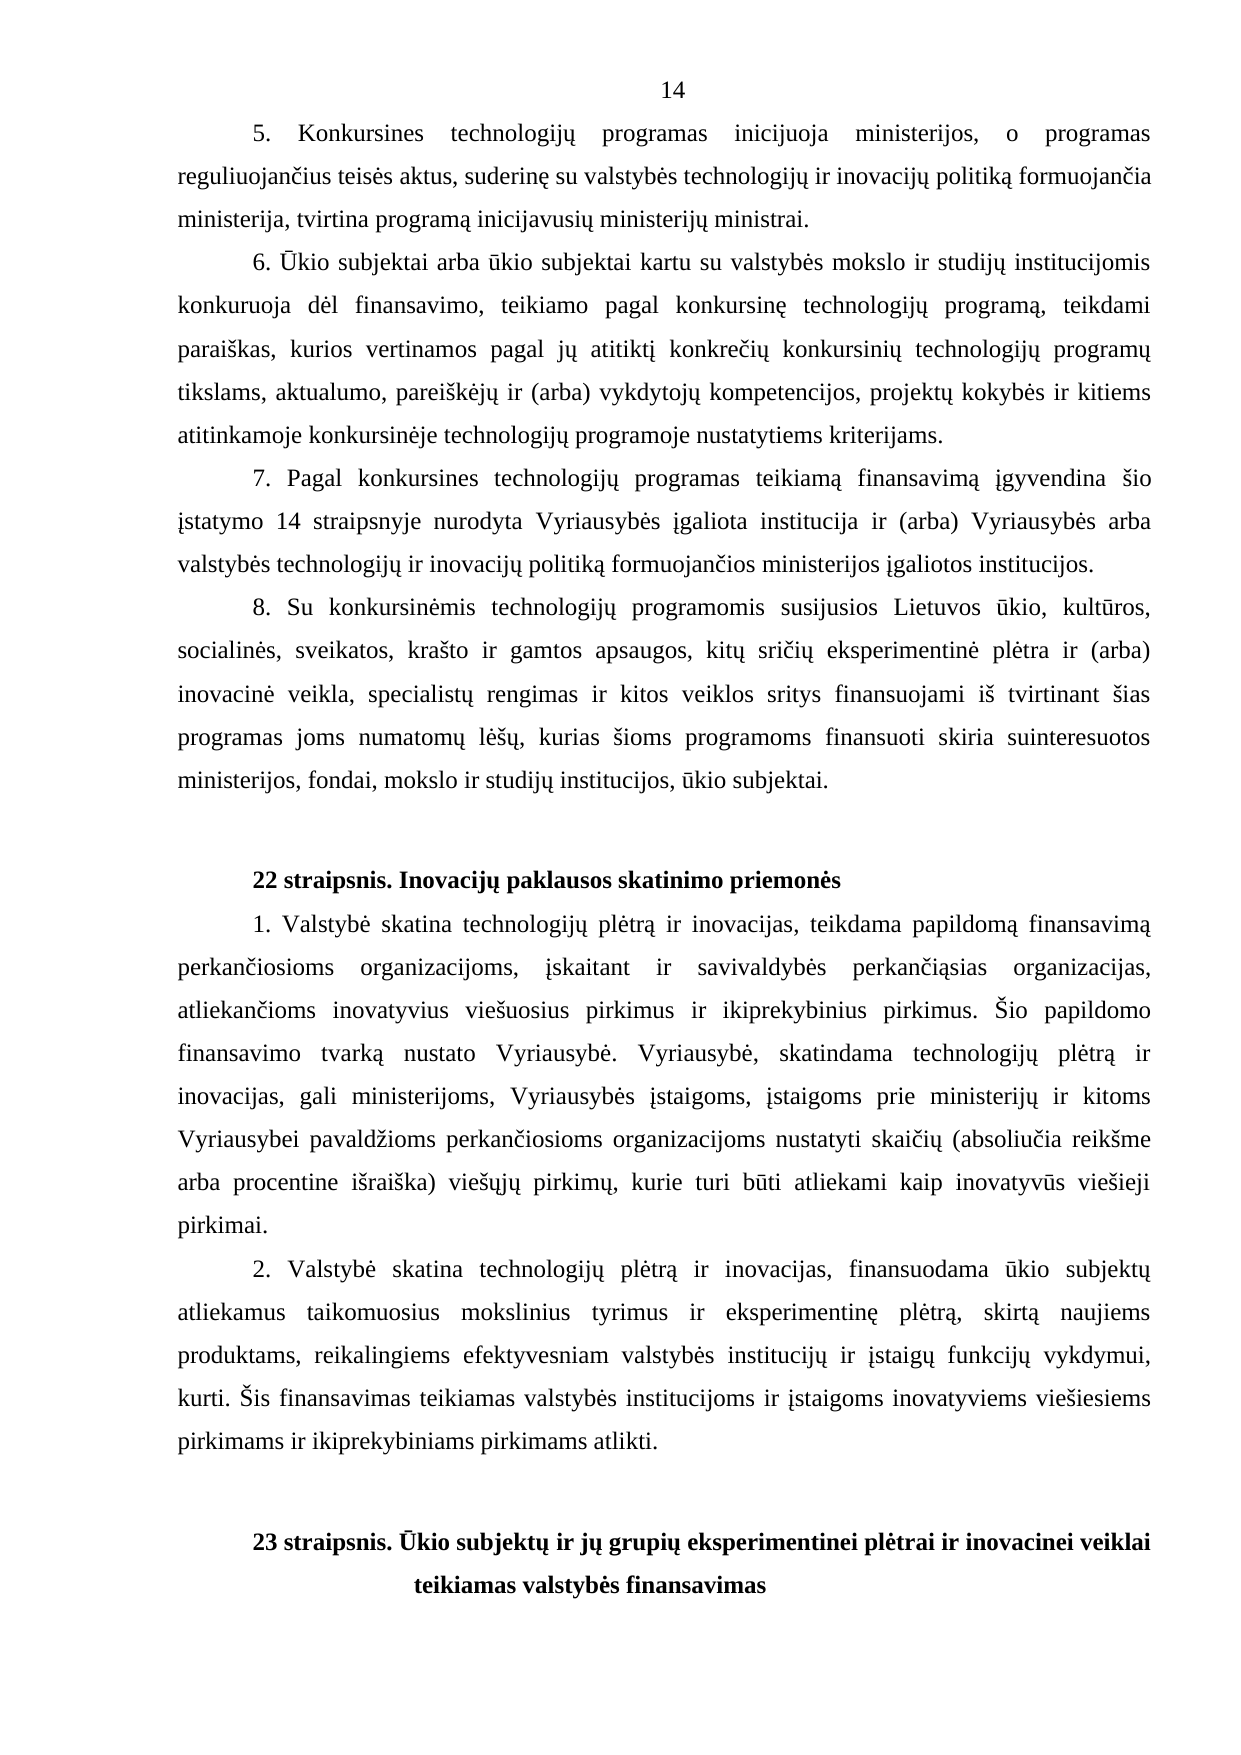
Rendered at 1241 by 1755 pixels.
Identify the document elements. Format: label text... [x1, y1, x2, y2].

text 5. Konkursines technologijų programas inicijuoja ministerijos, o programas reguliuojančius teisės aktus, suderinę su valstybės technologijų ir inovacijų politiką formuojančia ministerija, tvirtina programą inicijavusių ministerijų ministrai. [177, 118, 1152, 233]
text 23 straipsnis. Ūkio subjektų ir jų grupių eksperimentinei plėtrai ir inovacinei veiklai teikiamas valstybės finansavimas [252, 1527, 1152, 1599]
text 7. Pagal konkursines technologijų programas teikiamą finansavimą įgyvendina šio įstatymo 14 straipsnyje nurodyta Vyriausybės įgaliota institucija ir (arba) Vyriausybės arba valstybės technologijų ir inovacijų politiką formuojančios ministerijos įgaliotos institucijos. [177, 463, 1152, 578]
text 22 straipsnis. Inovacijų paklausos skatinimo priemonės [177, 866, 1152, 894]
text 1. Valstybė skatina technologijų plėtrą ir inovacijas, teikdama papildomą finansavimą perkančiosioms organizacijoms, įskaitant ir savivaldybės perkančiąsias organizacijas, atliekančioms inovatyvius viešuosius pirkimus ir ikiprekybinius pirkimus. Šio papildomo finansavimo tvarką nustato Vyriausybė. Vyriausybė, skatindama technologijų plėtrą ir inovacijas, gali ministerijoms, Vyriausybės įstaigoms, įstaigoms prie ministerijų ir kitoms Vyriausybei pavaldžioms perkančiosioms organizacijoms nustatyti skaičių (absoliučia reikšme arba procentine išraiška) viešųjų pirkimų, kurie turi būti atliekami kaip inovatyvūs viešieji pirkimai. [177, 909, 1152, 1239]
text 8. Su konkursinėmis technologijų programomis susijusios Lietuvos ūkio, kultūros, socialinės, sveikatos, krašto ir gamtos apsaugos, kitų sričių eksperimentinė plėtra ir (arba) inovacinė veikla, specialistų rengimas ir kitos veiklos sritys finansuojami iš tvirtinant šias programas joms numatomų lėšų, kurias šioms programoms finansuoti skiria suinteresuotos ministerijos, fondai, mokslo ir studijų institucijos, ūkio subjektai. [177, 592, 1152, 794]
text 2. Valstybė skatina technologijų plėtrą ir inovacijas, finansuodama ūkio subjektų atliekamus taikomuosius mokslinius tyrimus ir eksperimentinę plėtrą, skirtą naujiems produktams, reikalingiems efektyvesniam valstybės institucijų ir įstaigų funkcijų vykdymui, kurti. Šis finansavimas teikiamas valstybės institucijoms ir įstaigoms inovatyviems viešiesiems pirkimams ir ikiprekybiniams pirkimams atlikti. [177, 1254, 1152, 1455]
text 6. Ūkio subjektai arba ūkio subjektai kartu su valstybės mokslo ir studijų institucijomis konkuruoja dėl finansavimo, teikiamo pagal konkursinę technologijų programą, teikdami paraiškas, kurios vertinamos pagal jų atitiktį konkrečių konkursinių technologijų programų tikslams, aktualumo, pareiškėjų ir (arba) vykdytojų kompetencijos, projektų kokybės ir kitiems atitinkamoje konkursinėje technologijų programoje nustatytiems kriterijams. [177, 247, 1152, 449]
